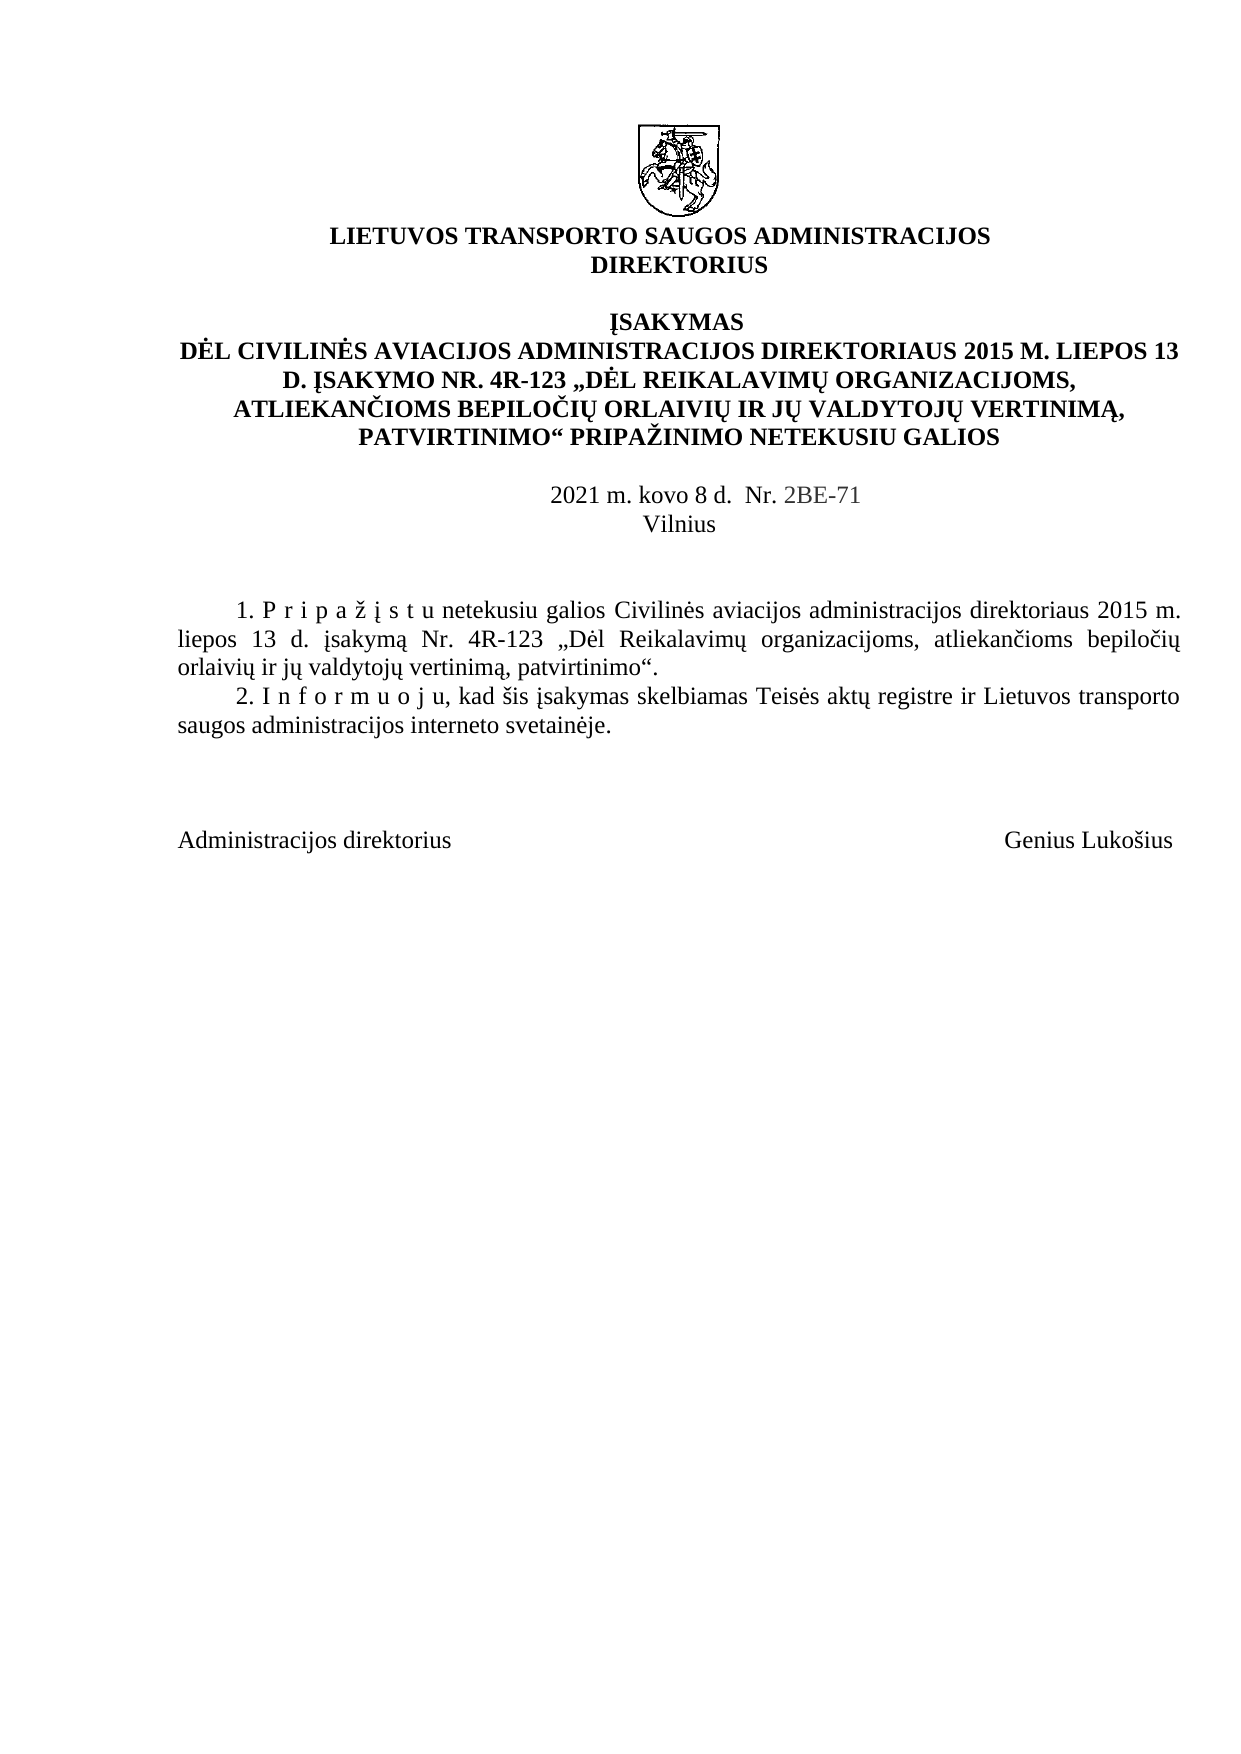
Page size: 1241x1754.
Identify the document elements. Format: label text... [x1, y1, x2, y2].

text Vilnius [177, 509, 1181, 537]
text 2. I n f o r m u o j u, kad šis įsakymas skelbiamas Teisės aktų registre ir Lietuvos transporto saugos administracijos interneto svetainėje. [177, 681, 1181, 739]
text 1. P r i p a ž į s t u netekusiu galios Civilinės aviacijos administracijos direktoriaus 2015 m. liepos 13 d. įsakymą Nr. 4R-123 „Dėl Reikalavimų organizacijoms, atliekančioms bepiločių orlaivių ir jų valdytojų vertinimą, patvirtinimo“. [177, 595, 1181, 681]
text 2021 m. kovo 8 d. Nr. 2BE-71 [177, 480, 1181, 509]
text ĮSAKYMAS [532, 307, 1181, 336]
text LIETUVOS TRANSPORTO SAUGOS ADMINISTRACIJOS [177, 221, 1181, 250]
text DIREKTORIUS [177, 250, 1181, 279]
text DĖL CIVILINĖS AVIACIJOS ADMINISTRACIJOS DIREKTORIAUS 2015 M. LIEPOS 13 D. ĮSAKYMO NR. 4R-123 „DĖL REIKALAVIMŲ ORGANIZACIJOMS, ATLIEKANČIOMS BEPILOČIŲ ORLAIVIŲ IR JŲ VALDYTOJŲ VERTINIMĄ, PATVIRTINIMO“ PRIPAŽINIMO NETEKUSIU GALIOS [177, 336, 1181, 451]
text Administracijos direktorius Genius Lukošius [177, 825, 1181, 854]
